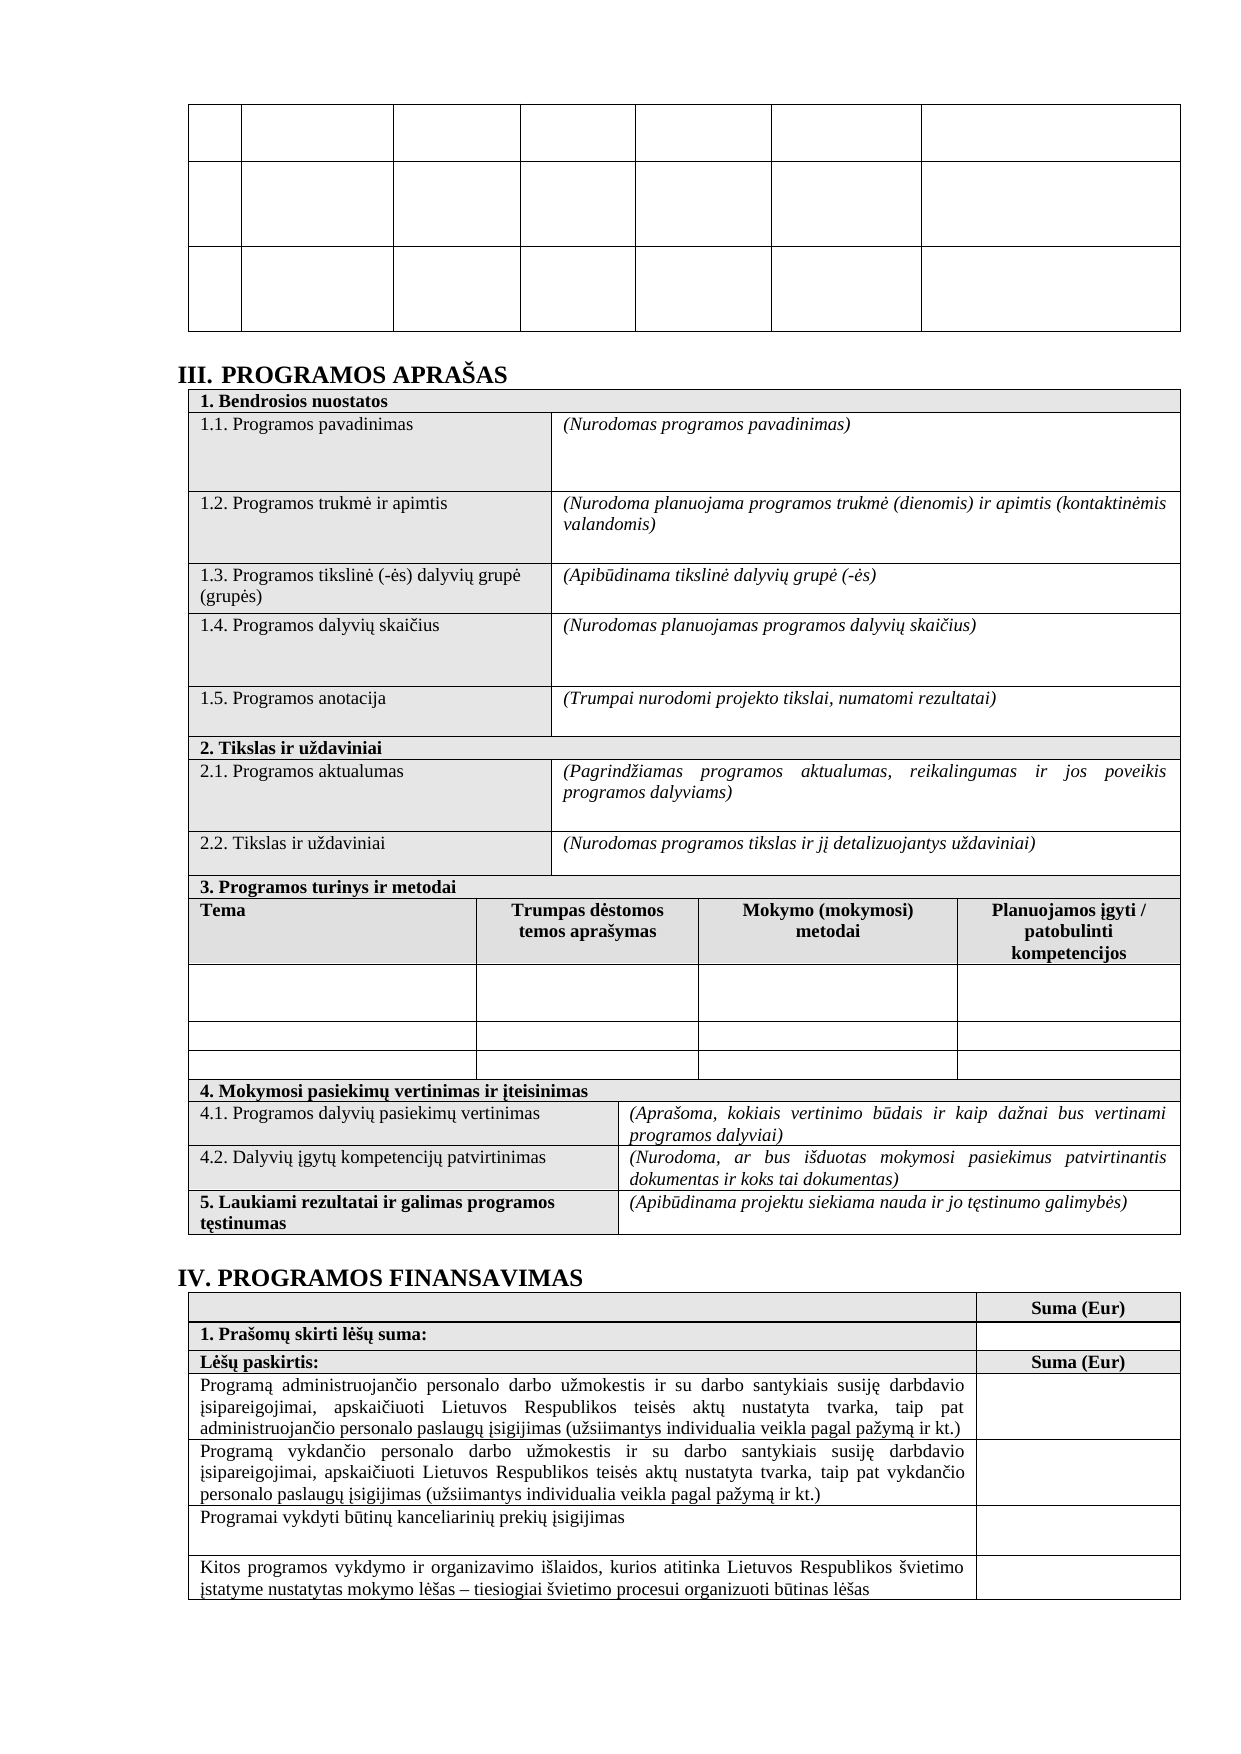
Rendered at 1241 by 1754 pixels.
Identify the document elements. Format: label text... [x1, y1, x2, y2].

table_cell Programą administruojančio personalo darbo užmokestis ir su darbo santykiais susiję darbdavio įsipareigojimai, apskaičiuoti Lietuvos Respublikos teisės aktų nustatyta tvarka, taip pat administruojančio personalo paslaugų įsigijimas (užsiimantys individualia veikla pagal pažymą ir kt.) [189, 1374, 976, 1439]
table_cell 1.1. Programos pavadinimas [189, 413, 551, 491]
table_cell [242, 162, 393, 246]
table_cell (Nurodomas programos tikslas ir jį detalizuojantys uždaviniai) [552, 832, 1180, 875]
table_cell (Pagrindžiamas programos aktualumas, reikalingumas ir jos poveikis programos dalyviams) [552, 760, 1180, 831]
table_cell 4.2. Dalyvių įgytų kompetencijų patvirtinimas [189, 1146, 618, 1189]
table_cell [242, 105, 393, 161]
table_cell [521, 247, 635, 331]
table_cell [958, 1022, 1180, 1049]
table_cell [922, 105, 1180, 161]
table_header [189, 1293, 976, 1321]
table_cell [977, 1556, 1180, 1599]
table_cell [772, 247, 921, 331]
table_cell 4. Mokymosi pasiekimų vertinimas ir įteisinimas [189, 1080, 1180, 1101]
table_cell [636, 105, 771, 161]
table_cell (Nurodoma planuojama programos trukmė (dienomis) ir apimtis (kontaktinėmis valandomis) [552, 492, 1180, 563]
table_cell [922, 247, 1180, 331]
table_cell Lėšų paskirtis: [189, 1351, 976, 1373]
table_cell 1.2. Programos trukmė ir apimtis [189, 492, 551, 563]
table_cell [977, 1374, 1180, 1439]
table_cell [521, 162, 635, 246]
table_cell [772, 162, 921, 246]
table_cell 1.4. Programos dalyvių skaičius [189, 614, 551, 686]
table_cell [699, 965, 957, 1021]
table_cell 1.5. Programos anotacija [189, 687, 551, 736]
table_cell [977, 1506, 1180, 1555]
table_cell [699, 1051, 957, 1079]
table_cell 5. Laukiami rezultatai ir galimas programos tęstinumas [189, 1191, 618, 1234]
table_cell [394, 162, 520, 246]
table_cell [977, 1323, 1180, 1350]
table_cell Programą vykdančio personalo darbo užmokestis ir su darbo santykiais susiję darbdavio įsipareigojimai, apskaičiuoti Lietuvos Respublikos teisės aktų nustatyta tvarka, taip pat vykdančio personalo paslaugų įsigijimas (užsiimantys individualia veikla pagal pažymą ir kt.) [189, 1440, 976, 1504]
table_cell (Apibūdinama projektu siekiama nauda ir jo tęstinumo galimybės) [619, 1191, 1180, 1234]
table_cell (Trumpai nurodomi projekto tikslai, numatomi rezultatai) [552, 687, 1180, 736]
table_cell Planuojamos įgyti / patobulinti kompetencijos [958, 899, 1180, 963]
table_cell [699, 1022, 957, 1049]
table_cell Trumpas dėstomos temos aprašymas [477, 899, 698, 963]
table_cell Kitos programos vykdymo ir organizavimo išlaidos, kurios atitinka Lietuvos Respublikos švietimo įstatyme nustatytas mokymo lėšas – tiesiogiai švietimo procesui organizuoti būtinas lėšas [189, 1556, 976, 1599]
table_cell [189, 965, 476, 1021]
table_cell [477, 1051, 698, 1079]
table_cell [772, 105, 921, 161]
table_cell (Aprašoma, kokiais vertinimo būdais ir kaip dažnai bus vertinami programos dalyviai) [619, 1102, 1180, 1145]
table_cell (Apibūdinama tikslinė dalyvių grupė (-ės) [552, 564, 1180, 613]
table_cell Programai vykdyti būtinų kanceliarinių prekių įsigijimas [189, 1506, 976, 1555]
table_cell [477, 965, 698, 1021]
text III. PROGRAMOS APRAŠAS [177, 361, 1181, 389]
table_cell [922, 162, 1180, 246]
table_cell [189, 162, 241, 246]
table_cell (Nurodomas programos pavadinimas) [552, 413, 1180, 491]
table_cell [636, 247, 771, 331]
table_cell Tema [189, 899, 476, 963]
table_cell [477, 1022, 698, 1049]
text IV. PROGRAMOS FINANSAVIMAS [177, 1263, 1181, 1292]
table_cell [977, 1440, 1180, 1504]
table_cell [189, 247, 241, 331]
table_header Suma (Eur) [977, 1293, 1180, 1321]
table_cell (Nurodoma, ar bus išduotas mokymosi pasiekimus patvirtinantis dokumentas ir koks tai dokumentas) [619, 1146, 1180, 1189]
table_cell [958, 965, 1180, 1021]
table_cell [394, 247, 520, 331]
table_cell [394, 105, 520, 161]
table_cell 3. Programos turinys ir metodai [189, 876, 1180, 898]
table_cell Suma (Eur) [977, 1351, 1180, 1373]
table_header 1. Bendrosios nuostatos [189, 390, 1180, 412]
table_cell [189, 1051, 476, 1079]
table_cell [189, 1022, 476, 1049]
table_cell [636, 162, 771, 246]
table_cell 1. Prašomų skirti lėšų suma: [189, 1323, 976, 1350]
table_cell 4.1. Programos dalyvių pasiekimų vertinimas [189, 1102, 618, 1145]
table_cell (Nurodomas planuojamas programos dalyvių skaičius) [552, 614, 1180, 686]
table_cell [958, 1051, 1180, 1079]
table_cell 1.3. Programos tikslinė (-ės) dalyvių grupė (grupės) [189, 564, 551, 613]
table_cell 2. Tikslas ir uždaviniai [189, 737, 1180, 759]
table_cell [189, 105, 241, 161]
table_cell 2.1. Programos aktualumas [189, 760, 551, 831]
table_cell Mokymo (mokymosi) metodai [699, 899, 957, 963]
table_cell 2.2. Tikslas ir uždaviniai [189, 832, 551, 875]
table_cell [521, 105, 635, 161]
table_cell [242, 247, 393, 331]
